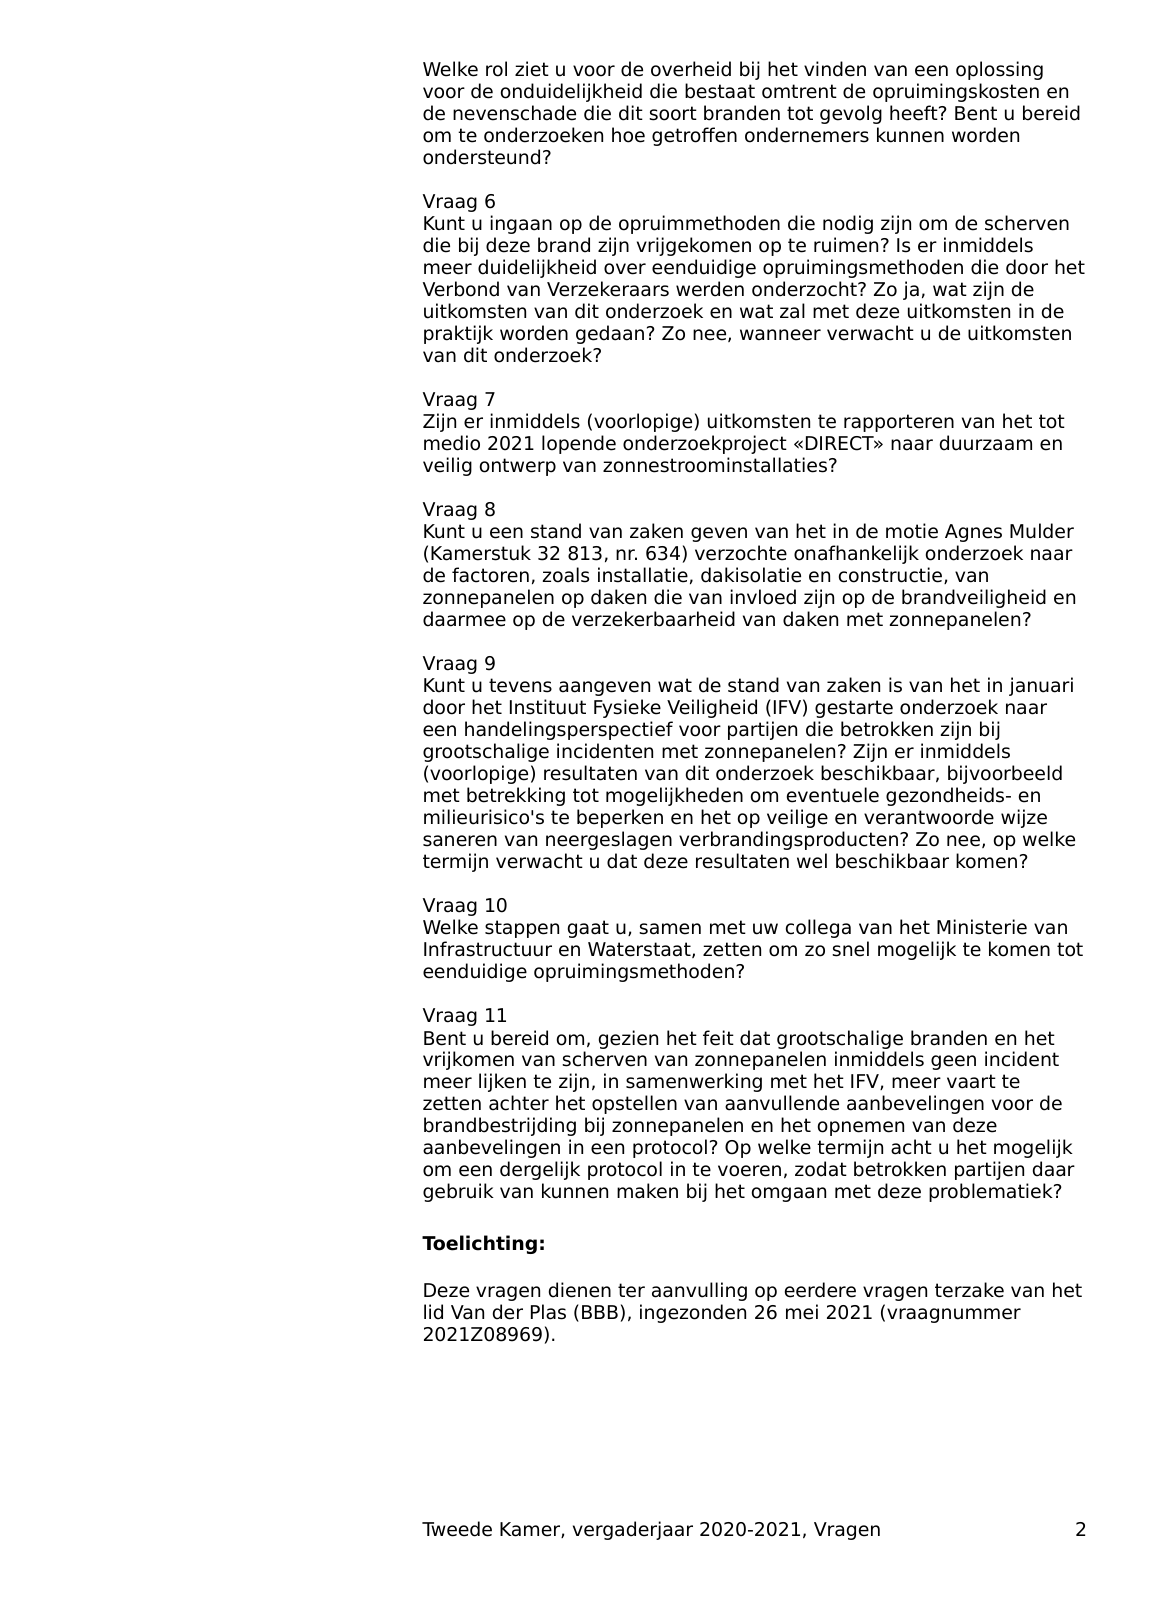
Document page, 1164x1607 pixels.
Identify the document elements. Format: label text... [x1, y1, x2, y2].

text Kunt u een stand van zaken geven van het in de motie Agnes Mulder (Kamerstuk 32 813, nr. 634) verzochte onafhankelijk onderzoek naar de factoren, zoals installatie, dakisolatie en constructie, van zonnepanelen op daken die van invloed zijn op de brandveiligheid en daarmee op de verzekerbaarheid van daken met zonnepanelen? [422, 521, 1087, 631]
text Welke stappen gaat u, samen met uw collega van het Ministerie van Infrastructuur en Waterstaat, zetten om zo snel mogelijk te komen tot eenduidige opruimingsmethoden? [422, 917, 1087, 983]
text Vraag 7 [422, 389, 1087, 411]
text Bent u bereid om, gezien het feit dat grootschalige branden en het vrijkomen van scherven van zonnepanelen inmiddels geen incident meer lijken te zijn, in samenwerking met het IFV, meer vaart te zetten achter het opstellen van aanvullende aanbevelingen voor de brandbestrijding bij zonnepanelen en het opnemen van deze aanbevelingen in een protocol? Op welke termijn acht u het mogelijk om een dergelijk protocol in te voeren, zodat betrokken partijen daar gebruik van kunnen maken bij het omgaan met deze problematiek? [422, 1027, 1087, 1203]
text Deze vragen dienen ter aanvulling op eerdere vragen terzake van het lid Van der Plas (BBB), ingezonden 26 mei 2021 (vraagnummer 2021Z08969). [422, 1280, 1087, 1346]
text Kunt u ingaan op de opruimmethoden die nodig zijn om de scherven die bij deze brand zijn vrijgekomen op te ruimen? Is er inmiddels meer duidelijkheid over eenduidige opruimingsmethoden die door het Verbond van Verzekeraars werden onderzocht? Zo ja, wat zijn de uitkomsten van dit onderzoek en wat zal met deze uitkomsten in de praktijk worden gedaan? Zo nee, wanneer verwacht u de uitkomsten van dit onderzoek? [422, 213, 1087, 367]
text Vraag 10 [422, 895, 1087, 917]
text Vraag 8 [422, 499, 1087, 521]
text Vraag 11 [422, 1005, 1087, 1027]
text Vraag 6 [422, 191, 1087, 213]
text Kunt u tevens aangeven wat de stand van zaken is van het in januari door het Instituut Fysieke Veiligheid (IFV) gestarte onderzoek naar een handelingsperspectief voor partijen die betrokken zijn bij grootschalige incidenten met zonnepanelen? Zijn er inmiddels (voorlopige) resultaten van dit onderzoek beschikbaar, bijvoorbeeld met betrekking tot mogelijkheden om eventuele gezondheids- en milieurisico's te beperken en het op veilige en verantwoorde wijze saneren van neergeslagen verbrandingsproducten? Zo nee, op welke termijn verwacht u dat deze resultaten wel beschikbaar komen? [422, 675, 1087, 873]
text Welke rol ziet u voor de overheid bij het vinden van een oplossing voor de onduidelijkheid die bestaat omtrent de opruimingskosten en de nevenschade die dit soort branden tot gevolg heeft? Bent u bereid om te onderzoeken hoe getroffen ondernemers kunnen worden ondersteund? [422, 59, 1087, 169]
text Vraag 9 [422, 653, 1087, 675]
text Zijn er inmiddels (voorlopige) uitkomsten te rapporteren van het tot medio 2021 lopende onderzoekproject «DIRECT» naar duurzaam en veilig ontwerp van zonnestroominstallaties? [422, 411, 1087, 477]
subtitle Toelichting: [422, 1233, 1087, 1255]
